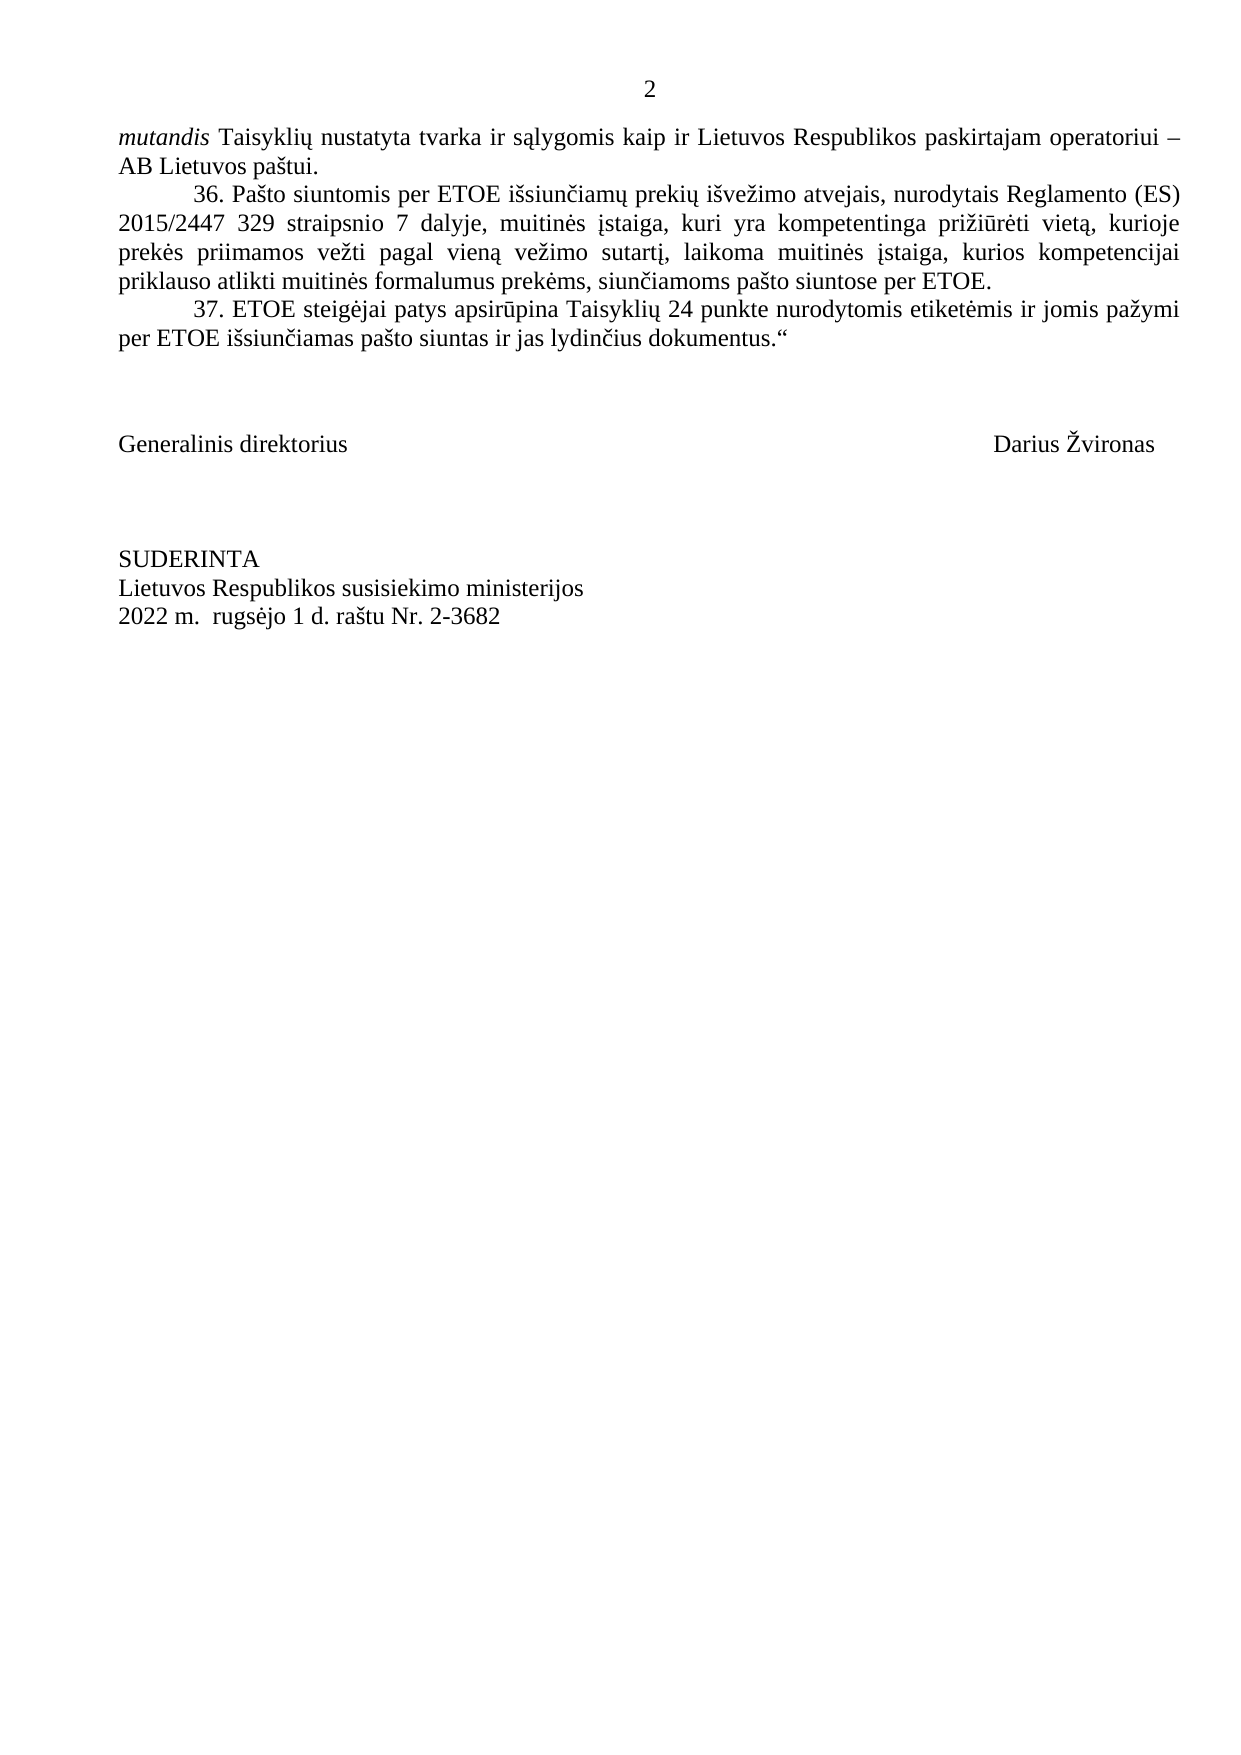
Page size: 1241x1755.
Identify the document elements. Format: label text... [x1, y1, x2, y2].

text SUDERINTA [118, 544, 1181, 573]
text mutandis Taisyklių nustatyta tvarka ir sąlygomis kaip ir Lietuvos Respublikos paskirtajam operatoriui – AB Lietuvos paštui. [118, 122, 1181, 179]
text Lietuvos Respublikos susisiekimo ministerijos [118, 573, 1181, 601]
text 36. Pašto siuntomis per ETOE išsiunčiamų prekių išvežimo atvejais, nurodytais Reglamento (ES) 2015/2447 329 straipsnio 7 dalyje, muitinės įstaiga, kuri yra kompetentinga prižiūrėti vietą, kurioje prekės priimamos vežti pagal vieną vežimo sutartį, laikoma muitinės įstaiga, kurios kompetencijai priklauso atlikti muitinės formalumus prekėms, siunčiamoms pašto siuntose per ETOE. [118, 179, 1181, 294]
text 2022 m. rugsėjo 1 d. raštu Nr. 2-3682 [118, 601, 1181, 630]
text Generalinis direktorius Darius Žvironas [118, 429, 1181, 458]
text 37. ETOE steigėjai patys apsirūpina Taisyklių 24 punkte nurodytomis etiketėmis ir jomis pažymi per ETOE išsiunčiamas pašto siuntas ir jas lydinčius dokumentus.“ [118, 294, 1181, 352]
